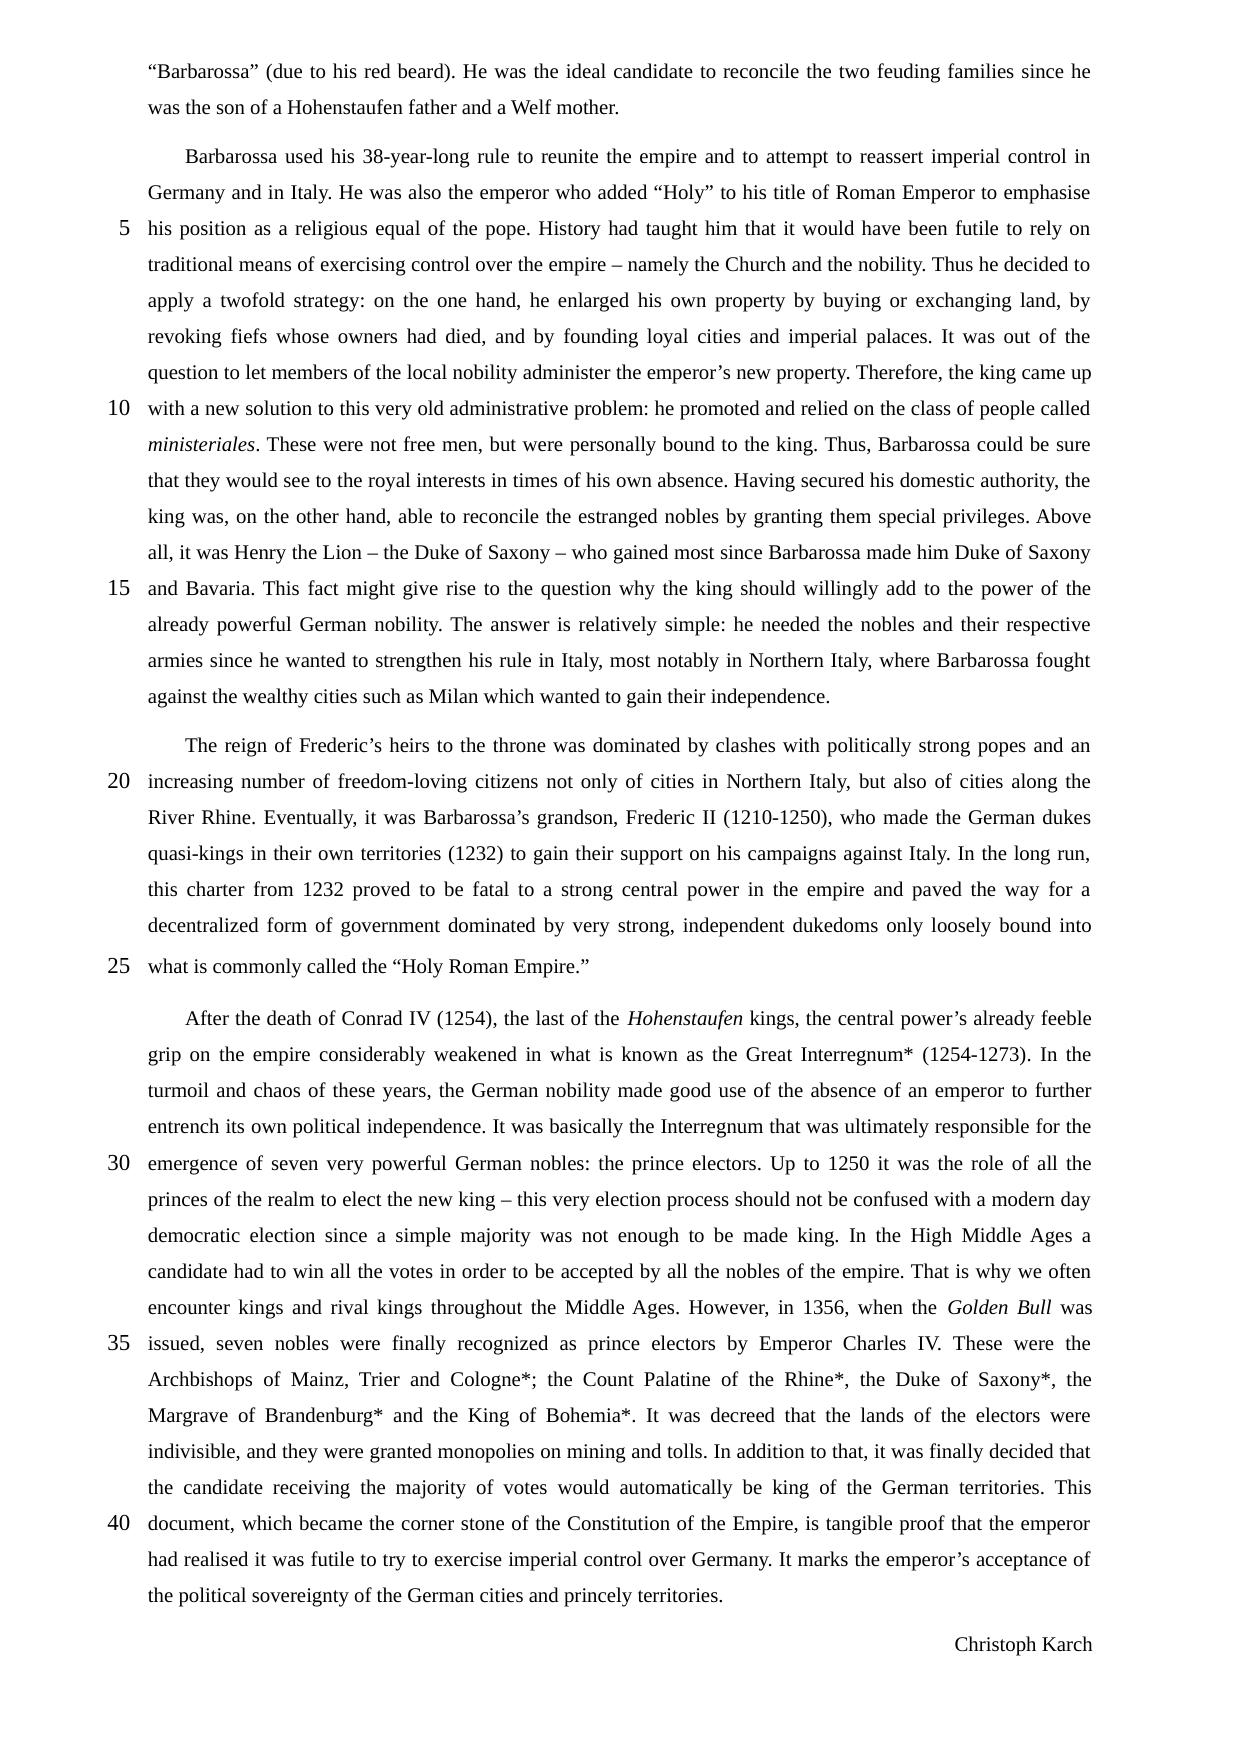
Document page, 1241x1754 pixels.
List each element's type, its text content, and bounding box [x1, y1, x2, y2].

text The reign of Frederic’s heirs to the throne was dominated by clashes with politically strong popes and an increasing number of freedom-loving citizens not only of cities in Northern Italy, but also of cities along the River Rhine. Eventually, it was Barbarossa’s grandson, Frederic II (1210-1250), who made the German dukes quasi-kings in their own territories (1232) to gain their support on his campaigns against Italy. In the long run, this charter from 1232 proved to be fatal to a strong central power in the empire and paved the way for a decentralized form of government dominated by very strong, independent dukedoms only loosely bound into what is commonly called the “Holy Roman Empire.” [148, 733, 1093, 980]
text Christoph Karch [148, 1632, 1093, 1656]
text After the death of Conrad IV (1254), the last of the Hohenstaufen kings, the central power’s already feeble grip on the empire considerably weakened in what is known as the Great Interregnum* (1254-1273). In the turmoil and chaos of these years, the German nobility made good use of the absence of an emperor to further entrench its own political independence. It was basically the Interregnum that was ultimately responsible for the emergence of seven very powerful German nobles: the prince electors. Up to 1250 it was the role of all the princes of the realm to elect the new king – this very election process should not be confused with a modern day democratic election since a simple majority was not enough to be made king. In the High Middle Ages a candidate had to win all the votes in order to be accepted by all the nobles of the empire. That is why we often encounter kings and rival kings throughout the Middle Ages. However, in 1356, when the Golden Bull was issued, seven nobles were finally recognized as prince electors by Emperor Charles IV. These were the Archbishops of Mainz, Trier and Cologne*; the Count Palatine of the Rhine*, the Duke of Saxony*, the Margrave of Brandenburg* and the King of Bohemia*. It was decreed that the lands of the electors were indivisible, and they were granted monopolies on mining and tolls. In addition to that, it was finally decided that the candidate receiving the majority of votes would automatically be king of the German territories. This document, which became the corner stone of the Constitution of the Empire, is tangible proof that the emperor had realised it was futile to try to exercise imperial control over Germany. It marks the emperor’s acceptance of the political sovereignty of the German cities and princely territories. [148, 1006, 1093, 1607]
text “Barbarossa” (due to his red beard). He was the ideal candidate to reconcile the two feuding families since he was the son of a Hohenstaufen father and a Welf mother. [148, 59, 1093, 119]
text Barbarossa used his 38-year-long rule to reunite the empire and to attempt to reassert imperial control in Germany and in Italy. He was also the emperor who added “Holy” to his title of Roman Emperor to emphasise his position as a religious equal of the pope. History had taught him that it would have been futile to rely on traditional means of exercising control over the empire – namely the Church and the nobility. Thus he decided to apply a twofold strategy: on the one hand, he enlarged his own property by buying or exchanging land, by revoking fiefs whose owners had died, and by founding loyal cities and imperial palaces. It was out of the question to let members of the local nobility administer the emperor’s new property. Therefore, the king came up with a new solution to this very old administrative problem: he promoted and relied on the class of people called ministeriales. These were not free men, but were personally bound to the king. Thus, Barbarossa could be sure that they would see to the royal interests in times of his own absence. Having secured his domestic authority, the king was, on the other hand, able to reconcile the estranged nobles by granting them special privileges. Above all, it was Henry the Lion – the Duke of Saxony – who gained most since Barbarossa made him Duke of Saxony and Bavaria. This fact might give rise to the question why the king should willingly add to the power of the already powerful German nobility. The answer is relatively simple: he needed the nobles and their respective armies since he wanted to strengthen his rule in Italy, most notably in Northern Italy, where Barbarossa fought against the wealthy cities such as Milan which wanted to gain their independence. [148, 144, 1093, 708]
